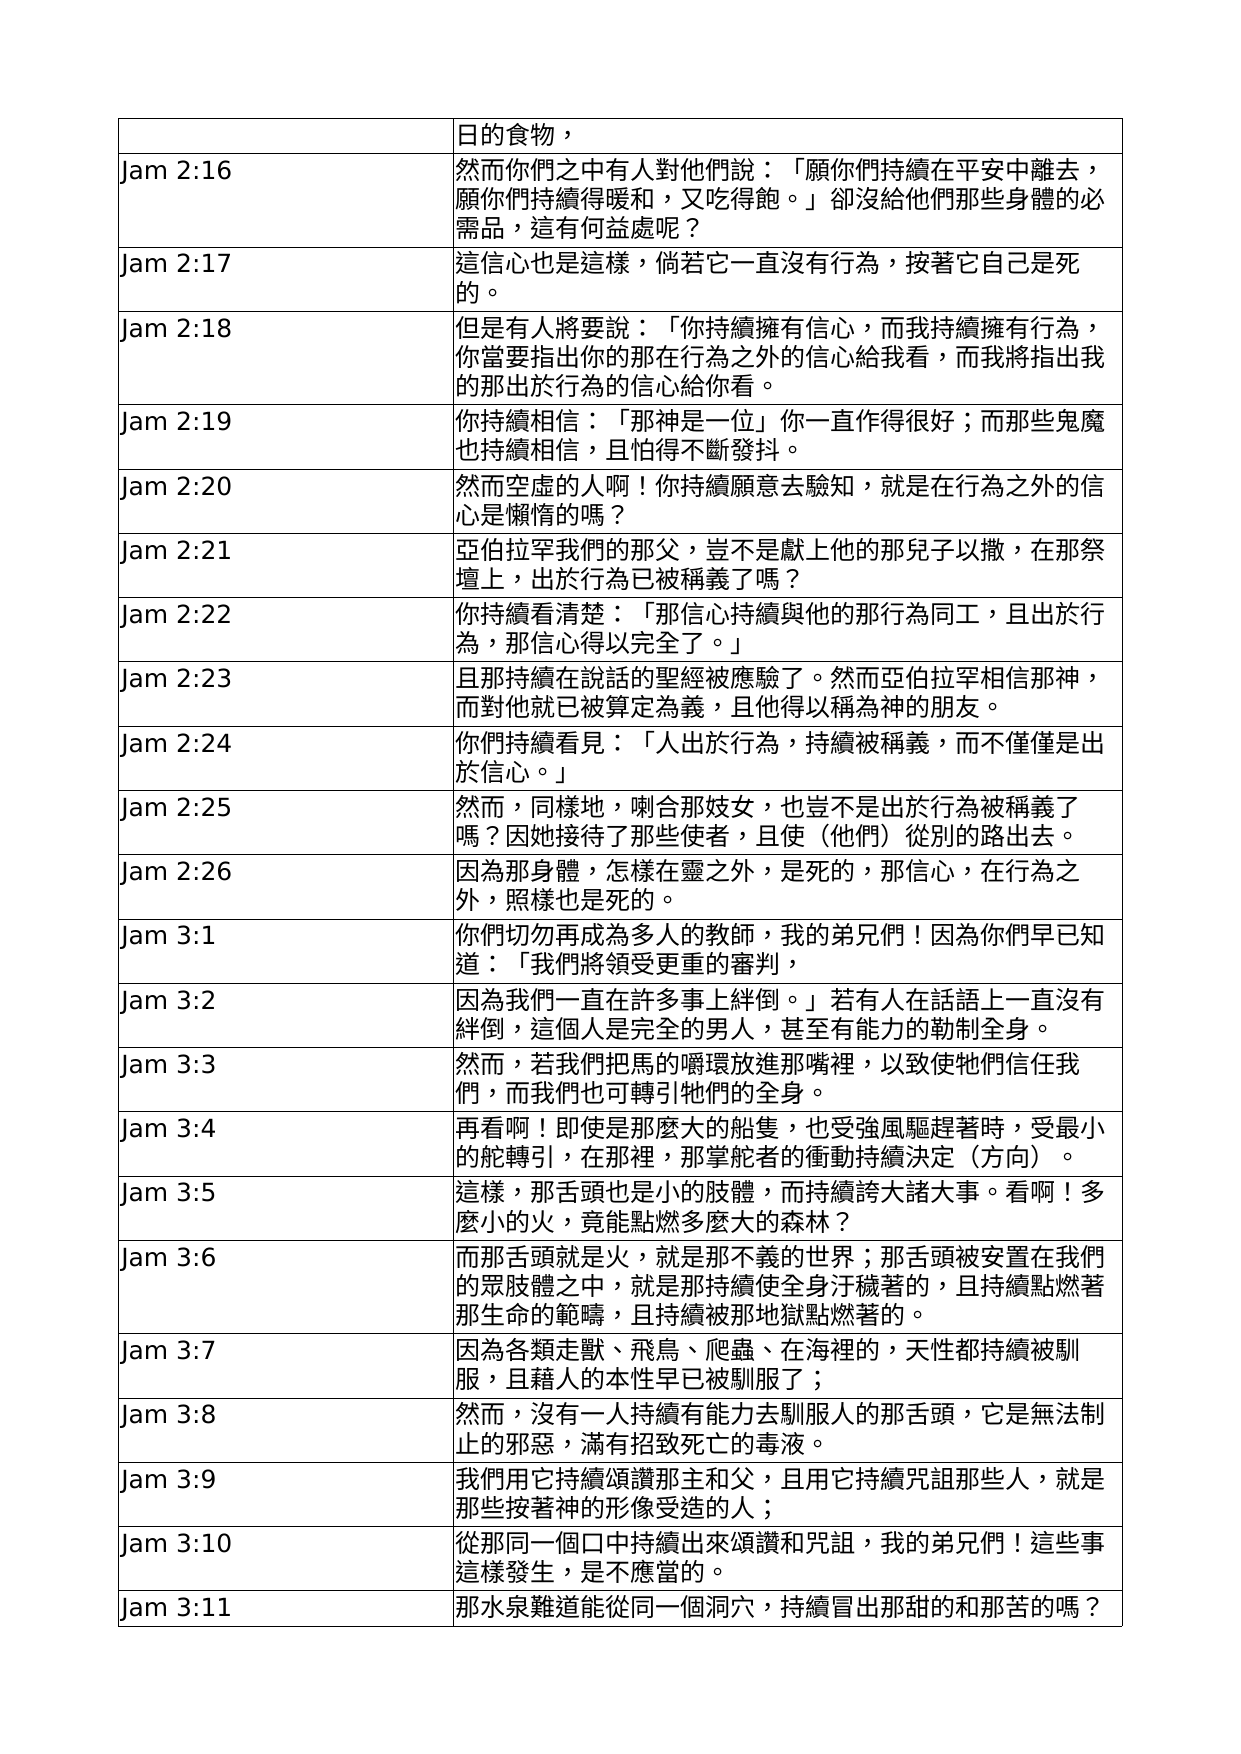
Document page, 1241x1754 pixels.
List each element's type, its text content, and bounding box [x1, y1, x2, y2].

table_cell Jam 2:24 [119, 727, 453, 790]
table_cell 你持續看清楚：「那信心持續與他的那行為同工，且出於行為，那信心得以完全了。」 [454, 598, 1122, 661]
table_cell 因為我們一直在許多事上絆倒。」若有人在話語上一直沒有絆倒，這個人是完全的男人，甚至有能力的勒制全身。 [454, 984, 1122, 1047]
table_cell 亞伯拉罕我們的那父，豈不是獻上他的那兒子以撒，在那祭壇上，出於行為已被稱義了嗎？ [454, 534, 1122, 597]
table_cell 你們持續看見：「人出於行為，持續被稱義，而不僅僅是出於信心。」 [454, 727, 1122, 790]
table_cell 因為那身體，怎樣在靈之外，是死的，那信心，在行為之外，照樣也是死的。 [454, 855, 1122, 918]
table_cell 那水泉難道能從同一個洞穴，持續冒出那甜的和那苦的嗎？ [454, 1591, 1122, 1626]
table_cell Jam 3:5 [119, 1177, 453, 1240]
table_cell 且那持續在說話的聖經被應驗了。然而亞伯拉罕相信那神，而對他就已被算定為義，且他得以稱為神的朋友。 [454, 662, 1122, 726]
table_cell Jam 3:4 [119, 1112, 453, 1176]
table_cell Jam 2:20 [119, 470, 453, 533]
table_cell 這信心也是這樣，倘若它一直沒有行為，按著它自己是死的。 [454, 248, 1122, 311]
table_cell 然而，沒有一人持續有能力去馴服人的那舌頭，它是無法制止的邪惡，滿有招致死亡的毒液。 [454, 1399, 1122, 1462]
table_cell Jam 2:18 [119, 312, 453, 404]
table_cell Jam 2:25 [119, 791, 453, 854]
table_cell 再看啊！即使是那麼大的船隻，也受強風驅趕著時，受最小的舵轉引，在那裡，那掌舵者的衝動持續決定（方向）。 [454, 1112, 1122, 1176]
table_cell Jam 2:19 [119, 405, 453, 469]
table_cell 你們切勿再成為多人的教師，我的弟兄們！因為你們早已知道：「我們將領受更重的審判， [454, 920, 1122, 983]
table_cell Jam 3:7 [119, 1334, 453, 1398]
table_cell 日的食物， [454, 119, 1122, 153]
table_cell 然而，同樣地，喇合那妓女，也豈不是出於行為被稱義了嗎？因她接待了那些使者，且使（他們）從別的路出去。 [454, 791, 1122, 854]
table_cell Jam 3:10 [119, 1527, 453, 1590]
table_cell 而那舌頭就是火，就是那不義的世界；那舌頭被安置在我們的眾肢體之中，就是那持續使全身汙穢著的，且持續點燃著那生命的範疇，且持續被那地獄點燃著的。 [454, 1241, 1122, 1333]
table_cell Jam 2:26 [119, 855, 453, 918]
table_cell Jam 3:2 [119, 984, 453, 1047]
table_cell Jam 3:1 [119, 920, 453, 983]
table_cell 然而你們之中有人對他們說：「願你們持續在平安中離去，願你們持續得暖和，又吃得飽。」卻沒給他們那些身體的必需品，這有何益處呢？ [454, 154, 1122, 247]
table_cell Jam 3:11 [119, 1591, 453, 1626]
table_cell Jam 2:17 [119, 248, 453, 311]
table_cell 然而空虛的人啊！你持續願意去驗知，就是在行為之外的信心是懶惰的嗎？ [454, 470, 1122, 533]
table_cell 因為各類走獸、飛鳥、爬蟲、在海裡的，天性都持續被馴服，且藉人的本性早已被馴服了； [454, 1334, 1122, 1398]
table_cell Jam 2:16 [119, 154, 453, 247]
table_cell Jam 3:6 [119, 1241, 453, 1333]
table_cell Jam 2:21 [119, 534, 453, 597]
table_cell Jam 2:22 [119, 598, 453, 661]
table_cell 這樣，那舌頭也是小的肢體，而持續誇大諸大事。看啊！多麼小的火，竟能點燃多麼大的森林？ [454, 1177, 1122, 1240]
table_cell Jam 3:8 [119, 1399, 453, 1462]
table_cell 但是有人將要說：「你持續擁有信心，而我持續擁有行為，你當要指出你的那在行為之外的信心給我看，而我將指出我的那出於行為的信心給你看。 [454, 312, 1122, 404]
table_cell 你持續相信：「那神是一位」你一直作得很好；而那些鬼魔也持續相信，且怕得不斷發抖。 [454, 405, 1122, 469]
table_cell Jam 3:3 [119, 1048, 453, 1111]
table_cell 然而，若我們把馬的嚼環放進那嘴裡，以致使牠們信任我們，而我們也可轉引牠們的全身。 [454, 1048, 1122, 1111]
table_cell Jam 3:9 [119, 1463, 453, 1526]
table_cell 從那同一個口中持續出來頌讚和咒詛，我的弟兄們！這些事這樣發生，是不應當的。 [454, 1527, 1122, 1590]
table_cell Jam 2:23 [119, 662, 453, 726]
table_cell 我們用它持續頌讚那主和父，且用它持續咒詛那些人，就是那些按著神的形像受造的人； [454, 1463, 1122, 1526]
table_cell [119, 119, 453, 153]
